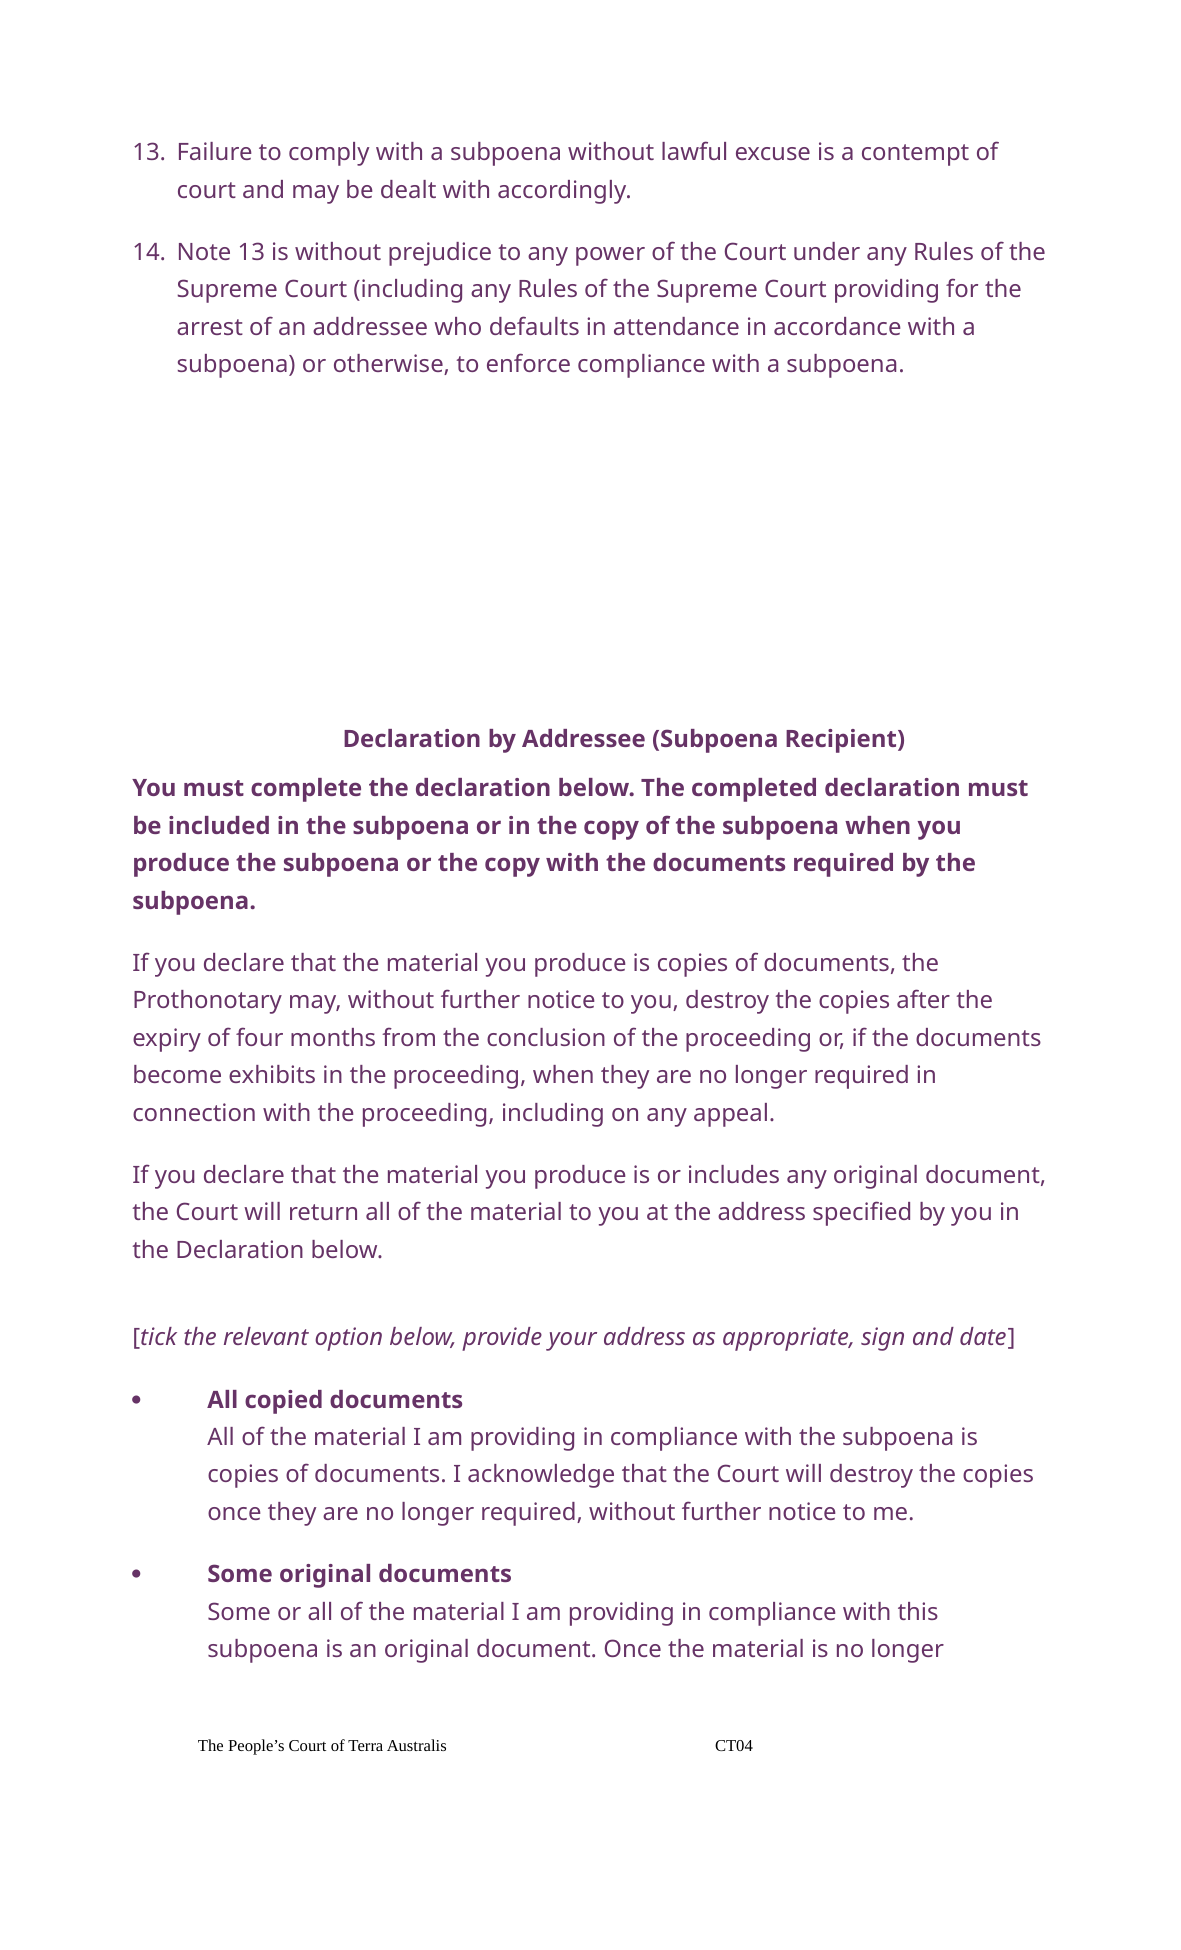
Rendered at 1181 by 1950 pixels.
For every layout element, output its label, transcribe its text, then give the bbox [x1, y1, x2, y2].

text Declaration by Addressee (Subpoena Recipient) [199, 721, 1048, 754]
list Note 13 is without prejudice to any power of the Court under any Rules of the Supreme Court (including any Rules of the Supreme Court providing for the arrest of an addressee who defaults in attendance in accordance with a subpoena) or otherwise, to enforce compliance with a subpoena. [132, 235, 1048, 379]
text If you declare that the material you produce is copies of documents, the Prothonotary may, without further notice to you, destroy the copies after the expiry of four months from the conclusion of the proceeding or, if the documents become exhibits in the proceeding, when they are no longer required in connection with the proceeding, including on any appeal. [132, 946, 1048, 1128]
text [tick the relevant option below, provide your address as appropriate, sign and date] [132, 1320, 1048, 1353]
text Some or all of the material I am providing in compliance with this subpoena is an original document. Once the material is no longer [207, 1594, 1048, 1664]
text All of the material I am providing in compliance with the subpoena is copies of documents. I acknowledge that the Court will destroy the copies once they are no longer required, without further notice to me. [207, 1420, 1048, 1527]
list Some original documents [132, 1557, 1048, 1589]
text If you declare that the material you produce is or includes any original document, the Court will return all of the material to you at the address specified by you in the Declaration below. [132, 1158, 1048, 1265]
list Failure to comply with a subpoena without lawful excuse is a contempt of court and may be dealt with accordingly. [132, 135, 1048, 205]
list All copied documents [132, 1382, 1048, 1415]
text You must complete the declaration below. The completed declaration must be included in the subpoena or in the copy of the subpoena when you produce the subpoena or the copy with the documents required by the subpoena. [132, 771, 1048, 916]
